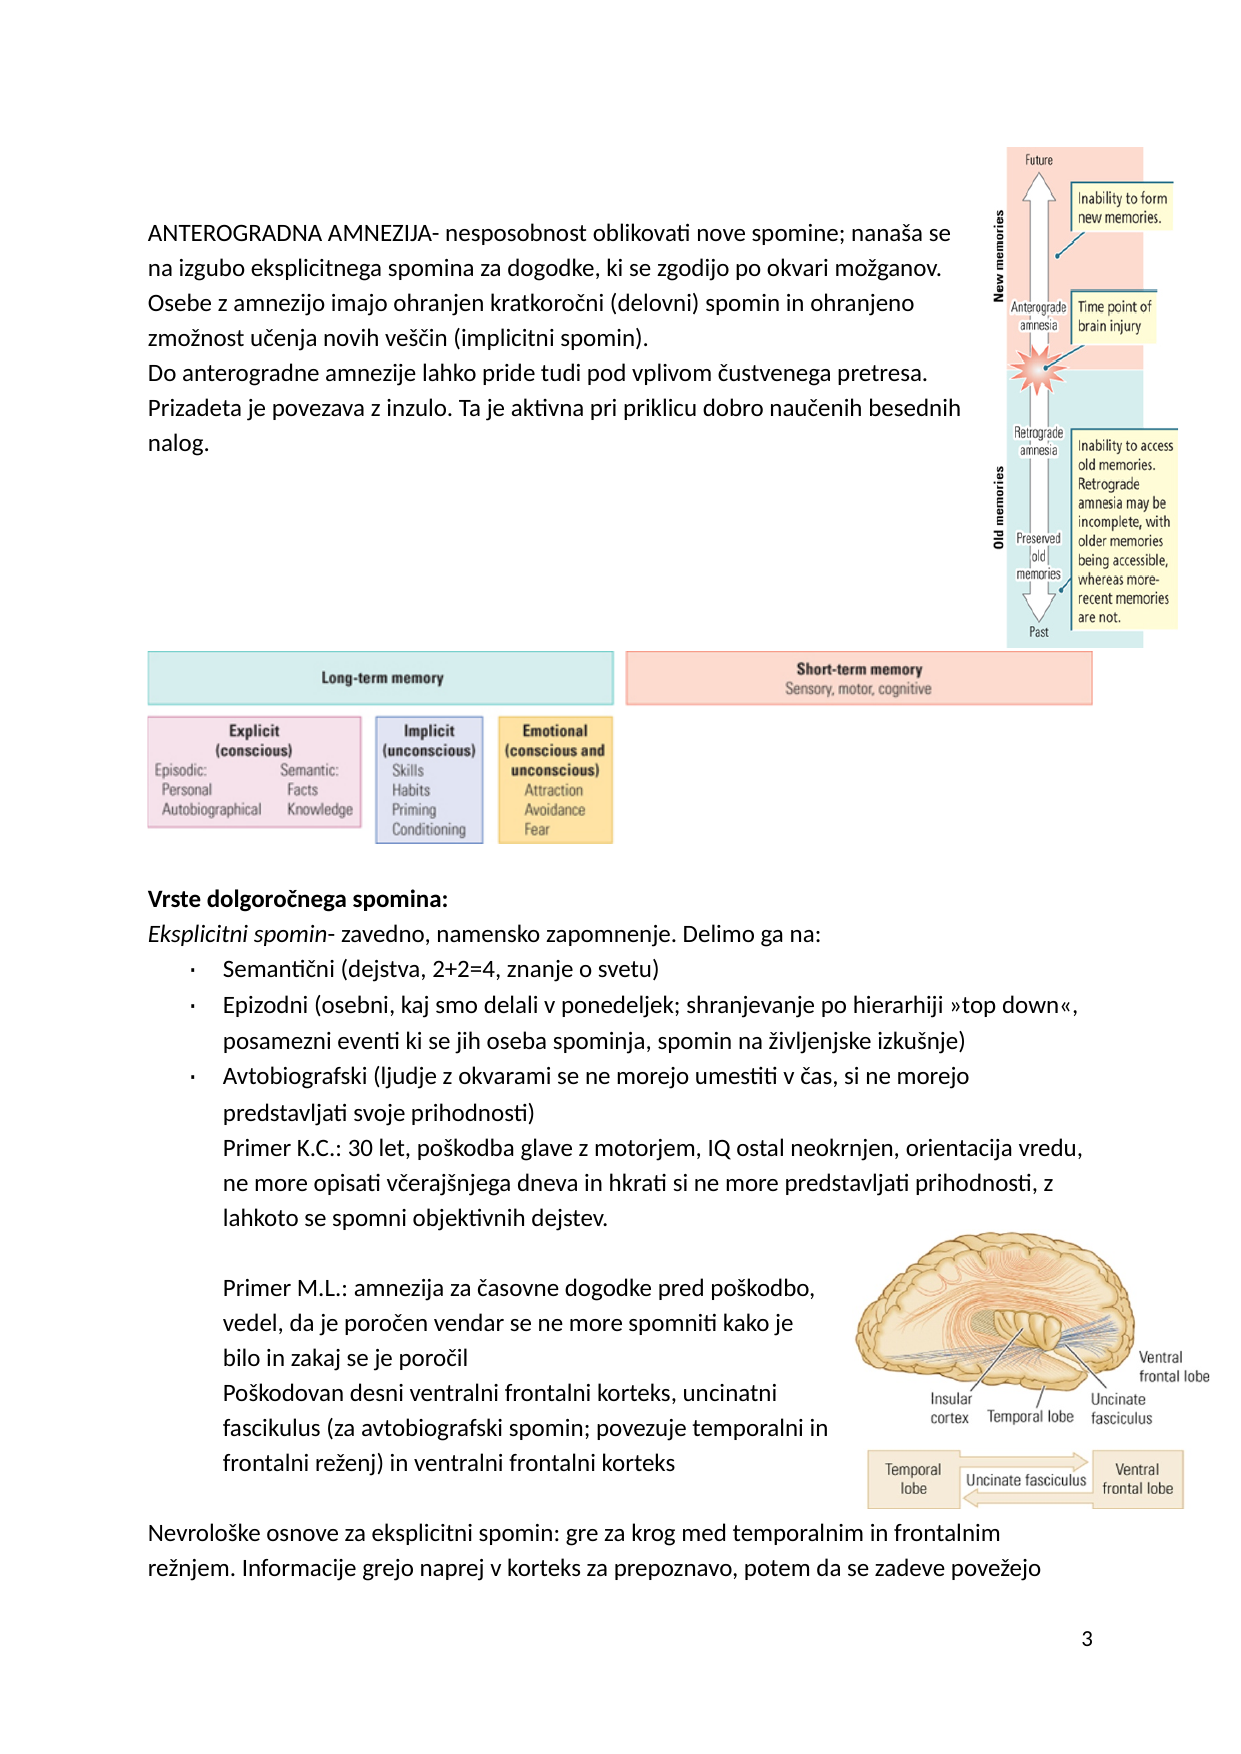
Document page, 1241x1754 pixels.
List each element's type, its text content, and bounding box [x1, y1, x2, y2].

text Nevrološke osnove za eksplicitni spomin: gre za krog med temporalnim in frontalnim režnjem. Informacije grejo naprej v korteks za prepoznavo, potem da se zadeve povežejo [148, 1517, 1093, 1582]
picture [992, 147, 1179, 648]
picture [852, 1229, 1210, 1509]
picture [147, 651, 1093, 844]
list Epizodni (osebni, kaj smo delali v ponedeljek; shranjevanje po hierarhiji »top down«, posamezni eventi ki se jih oseba spominja, spomin na življenjske izkušnje) [185, 989, 1093, 1056]
list Poškodovan desni ventralni frontalni korteks, uncinatni fascikulus (za avtobiografski spomin; povezuje temporalni in frontalni reženj) in ventralni frontalni korteks [223, 1377, 852, 1477]
text ANTEROGRADNA AMNEZIJA- nesposobnost oblikovati nove spomine; nanaša se na izgubo eksplicitnega spomina za dogodke, ki se zgodijo po okvari možganov. Osebe z amnezijo imajo ohranjen kratkoročni (delovni) spomin in ohranjeno zmožnost učenja novih veščin (implicitni spomin). [148, 218, 992, 353]
list Semantični (dejstva, 2+2=4, znanje o svetu) [185, 953, 1093, 984]
list Primer K.C.: 30 let, poškodba glave z motorjem, IQ ostal neokrnjen, orientacija vredu, ne more opisati včerajšnjega dneva in hkrati si ne more predstavljati prihodnosti, z lahkoto se spomni objektivnih dejstev. [223, 1132, 1093, 1232]
list Avtobiografski (ljudje z okvarami se ne morejo umestiti v čas, si ne morejo predstavljati svoje prihodnosti) [185, 1060, 1093, 1127]
list Primer M.L.: amnezija za časovne dogodke pred poškodbo, vedel, da je poročen vendar se ne more spomniti kako je bilo in zakaj se je poročil [223, 1272, 852, 1372]
text Eksplicitni spomin- zavedno, namensko zapomnenje. Delimo ga na: [148, 918, 1093, 948]
text Do anterogradne amnezije lahko pride tudi pod vplivom čustvenega pretresa. Prizadeta je povezava z inzulo. Ta je aktivna pri priklicu dobro naučenih besednih nalog. [148, 358, 992, 458]
text Vrste dolgoročnega spomina: [148, 883, 1093, 913]
